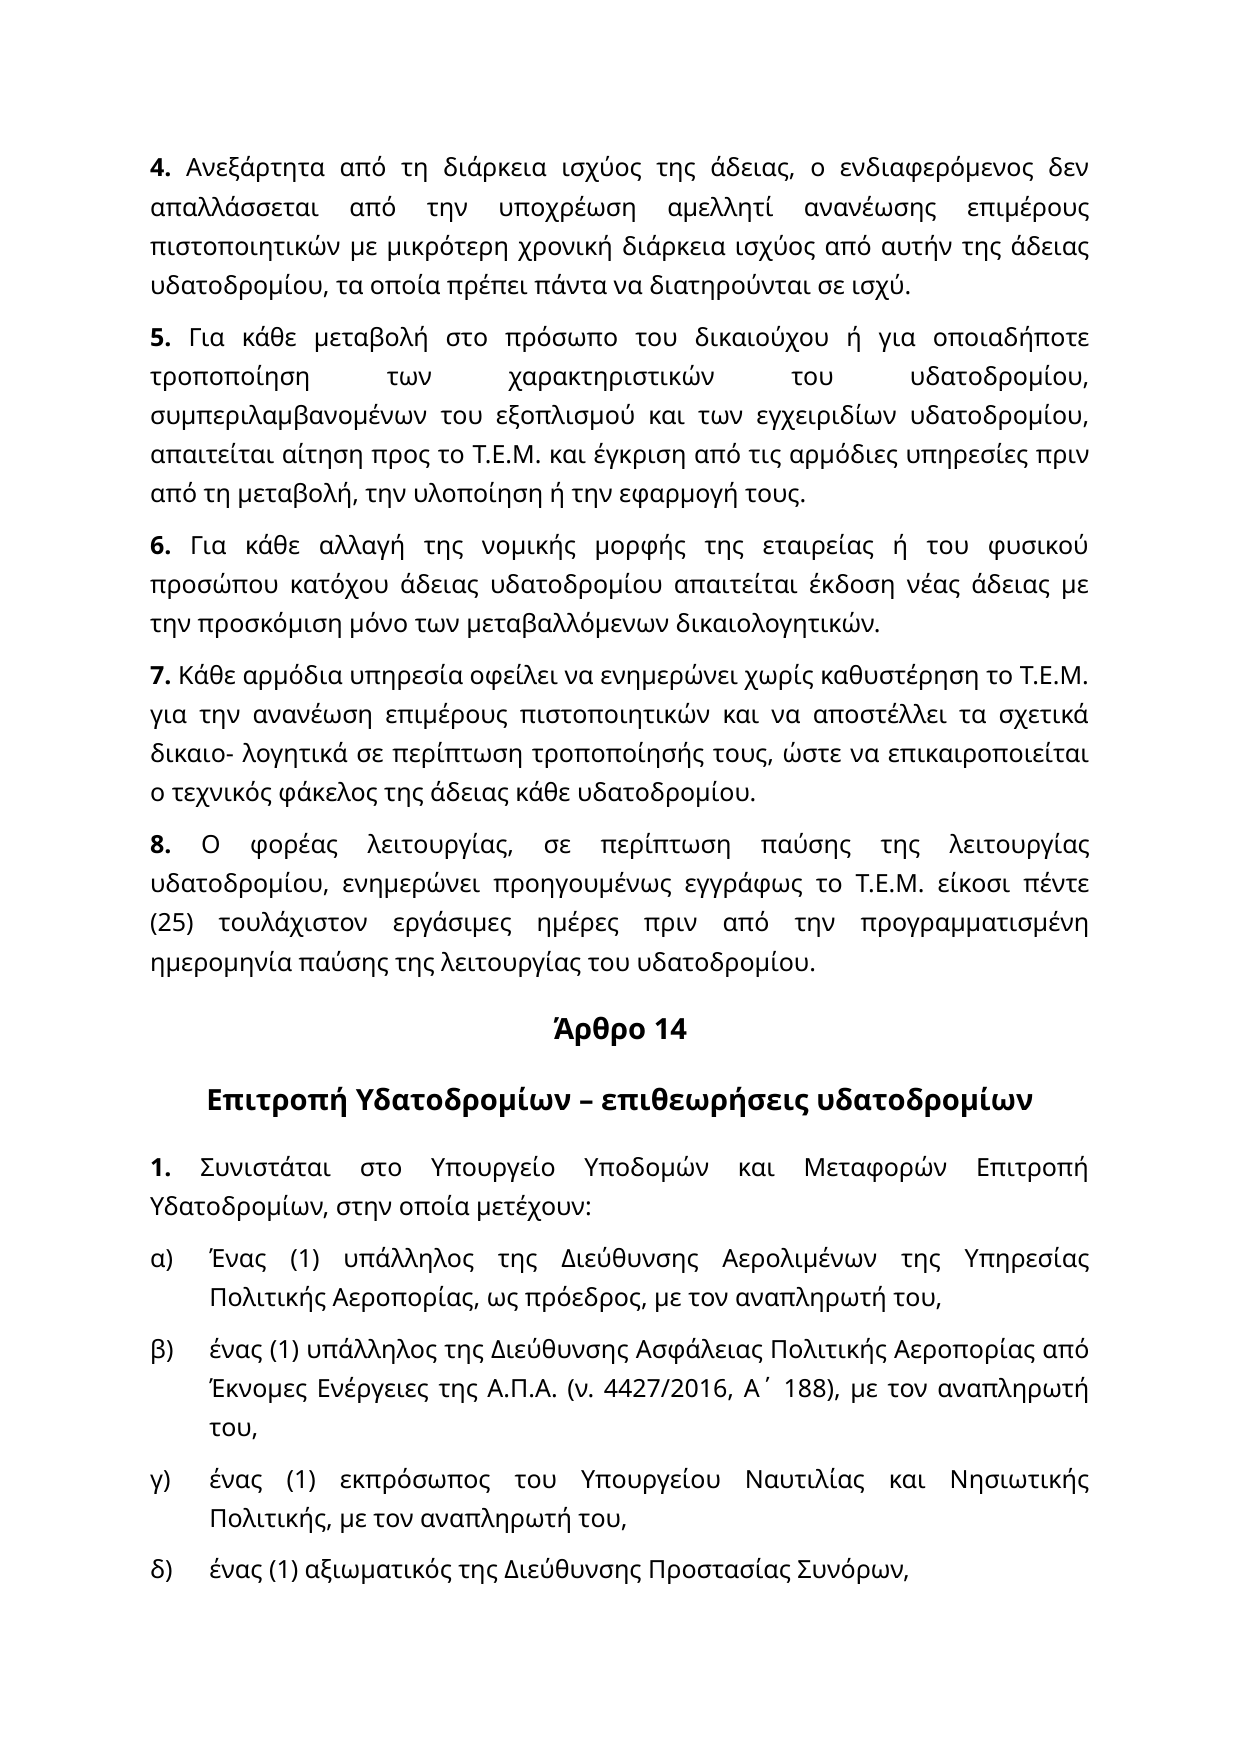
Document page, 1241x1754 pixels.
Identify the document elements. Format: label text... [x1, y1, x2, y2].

text 1. Συνιστάται στο Υπουργείο Υποδομών και Μεταφορών Επιτροπή Υδατοδρομίων, στην οποία μετέχουν: [150, 1149, 1090, 1223]
text 6. Για κάθε αλλαγή της νομικής μορφής της εταιρείας ή του φυσικού προσώπου κατόχου άδειας υδατοδρομίου απαιτείται έκδοση νέας άδειας με την προσκόμιση μόνο των μεταβαλλόμενων δικαιολογητικών. [150, 527, 1090, 640]
text 4. Ανεξάρτητα από τη διάρκεια ισχύος της άδειας, ο ενδιαφερόμενος δεν απαλλάσσεται από την υποχρέωση αμελλητί ανανέωσης επιμέρους πιστοποιητικών με μικρότερη χρονική διάρκεια ισχύος από αυτήν της άδειας υδατοδρομίου, τα οποία πρέπει πάντα να διατηρούνται σε ισχύ. [150, 150, 1090, 302]
list α) Ένας (1) υπάλληλος της Διεύθυνσης Αερολιμένων της Υπηρεσίας Πολιτικής Αεροπορίας, ως πρόεδρος, με τον αναπληρωτή του, [150, 1240, 1090, 1314]
subtitle Επιτροπή Υδατοδρομίων – επιθεωρήσεις υδατοδρομίων [150, 1079, 1090, 1119]
text 8. Ο φορέας λειτουργίας, σε περίπτωση παύσης της λειτουργίας υδατοδρομίου, ενημερώνει προηγουμένως εγγράφως το Τ.Ε.Μ. είκοσι πέντε (25) τουλάχιστον εργάσιμες ημέρες πριν από την προγραμματισμένη ημερομηνία παύσης της λειτουργίας του υδατοδρομίου. [150, 827, 1090, 978]
list δ) ένας (1) αξιωματικός της Διεύθυνσης Προστασίας Συνόρων, [150, 1552, 1090, 1586]
text 5. Για κάθε μεταβολή στο πρόσωπο του δικαιούχου ή για οποιαδήποτε τροποποίηση των χαρακτηριστικών του υδατοδρομίου, συμπεριλαμβανομένων του εξοπλισμού και των εγχειριδίων υδατοδρομίου, απαιτείται αίτηση προς το Τ.Ε.Μ. και έγκριση από τις αρμόδιες υπηρεσίες πριν από τη μεταβολή, την υλοποίηση ή την εφαρμογή τους. [150, 319, 1090, 510]
text 7. Κάθε αρμόδια υπηρεσία οφείλει να ενημερώνει χωρίς καθυστέρηση το Τ.Ε.Μ. για την ανανέωση επιμέρους πιστοποιητικών και να αποστέλλει τα σχετικά δικαιο- λογητικά σε περίπτωση τροποποίησής τους, ώστε να επικαιροποιείται ο τεχνικός φάκελος της άδειας κάθε υδατοδρομίου. [150, 657, 1090, 809]
list β) ένας (1) υπάλληλος της Διεύθυνσης Ασφάλειας Πολιτικής Αεροπορίας από Έκνομες Ενέργειες της Α.Π.Α. (ν. 4427/2016, Α΄ 188), με τον αναπληρωτή του, [150, 1331, 1090, 1444]
subtitle Άρθρο 14 [150, 1008, 1090, 1048]
list γ) ένας (1) εκπρόσωπος του Υπουργείου Ναυτιλίας και Νησιωτικής Πολιτικής, με τον αναπληρωτή του, [150, 1461, 1090, 1534]
